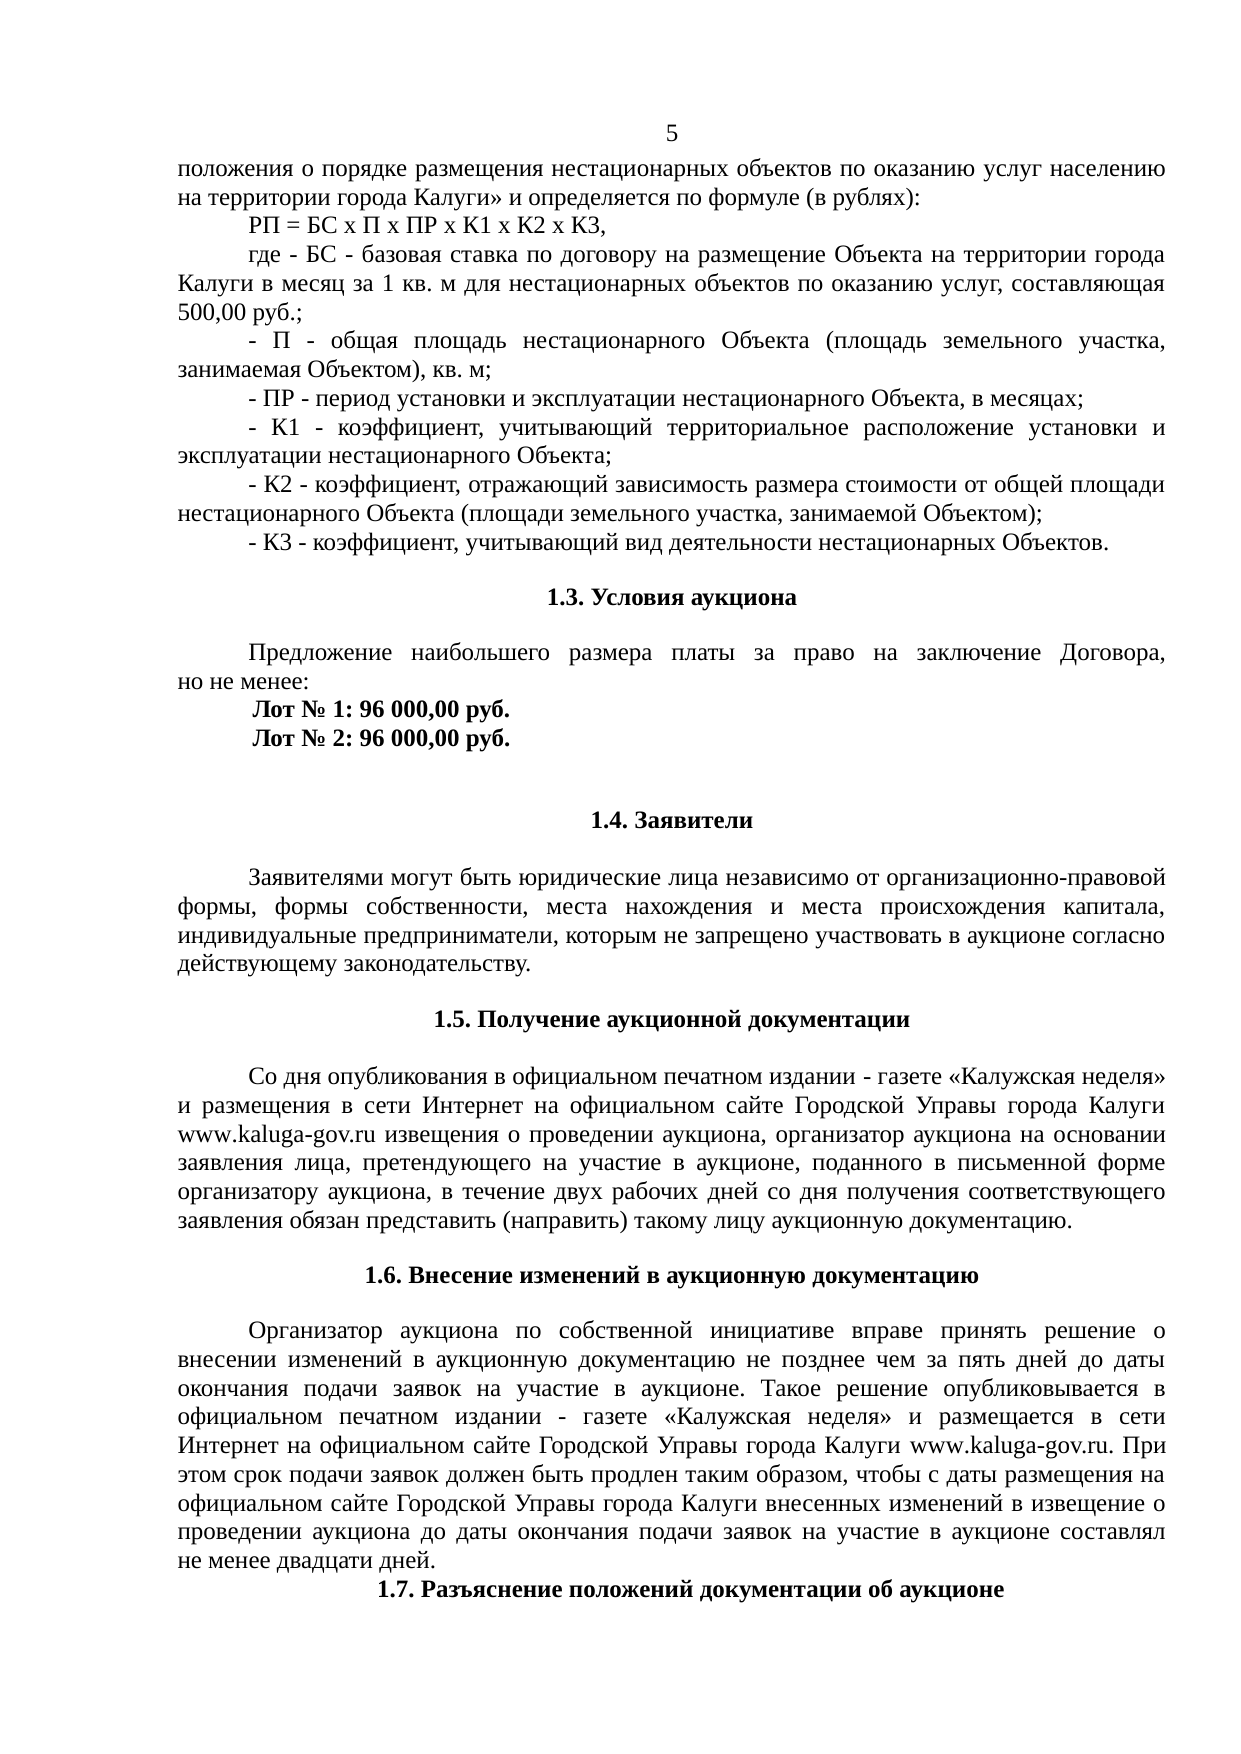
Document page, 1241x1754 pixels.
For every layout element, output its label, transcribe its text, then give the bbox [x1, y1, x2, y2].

text Лот № 2: 96 000,00 руб. [177, 723, 1166, 752]
text - ПР - период установки и эксплуатации нестационарного Объекта, в месяцах; [177, 383, 1166, 412]
text где - БС - базовая ставка по договору на размещение Объекта на территории города Калуги в месяц за 1 кв. м для нестационарных объектов по оказанию услуг, составляющая 500,00 руб.; [177, 239, 1166, 326]
subtitle 1.6. Внесение изменений в аукционную документацию [177, 1260, 1166, 1289]
subtitle 1.5. Получение аукционной документации [177, 1004, 1166, 1032]
text положения о порядке размещения нестационарных объектов по оказанию услуг населению на территории города Калуги» и определяется по формуле (в рублях): [177, 153, 1166, 211]
text Со дня опубликования в официальном печатном издании - газете «Калужская неделя» и размещения в сети Интернет на официальном сайте Городской Управы города Калуги www.kaluga-gov.ru извещения о проведении аукциона, организатор аукциона на основании заявления лица, претендующего на участие в аукционе, поданного в письменной форме организатору аукциона, в течение двух рабочих дней со дня получения соответствующего заявления обязан представить (направить) такому лицу аукционную документацию. [177, 1061, 1166, 1234]
text Лот № 1: 96 000,00 руб. [177, 694, 1166, 723]
text - К1 - коэффициент, учитывающий территориальное расположение установки и эксплуатации нестационарного Объекта; [177, 412, 1166, 469]
text Организатор аукциона по собственной инициативе вправе принять решение о внесении изменений в аукционную документацию не позднее чем за пять дней до даты окончания подачи заявок на участие в аукционе. Такое решение опубликовывается в официальном печатном издании - газете «Калужская неделя» и размещается в сети Интернет на официальном сайте Городской Управы города Калуги www.kaluga-gov.ru. При этом срок подачи заявок должен быть продлен таким образом, чтобы с даты размещения на официальном сайте Городской Управы города Калуги внесенных изменений в извещение о проведении аукциона до даты окончания подачи заявок на участие в аукционе составлял не менее двадцати дней. [177, 1315, 1166, 1574]
text Предложение наибольшего размера платы за право на заключение Договора, но не менее: [177, 637, 1166, 694]
subtitle 1.7. Разъяснение положений документации об аукционе [215, 1574, 1166, 1603]
subtitle Заявителями могут быть юридические лица независимо от организационно-правовой формы, формы собственности, места нахождения и места происхождения капитала, индивидуальные предприниматели, которым не запрещено участвовать в аукционе согласно действующему законодательству. [177, 862, 1166, 977]
text 1.4. Заявители [177, 805, 1166, 833]
text - К2 - коэффициент, отражающий зависимость размера стоимости от общей площади нестационарного Объекта (площади земельного участка, занимаемой Объектом); [177, 469, 1166, 527]
text - К3 - коэффициент, учитывающий вид деятельности нестационарных Объектов. [177, 527, 1166, 556]
text - П - общая площадь нестационарного Объекта (площадь земельного участка, занимаемая Объектом), кв. м; [177, 326, 1166, 383]
text 1.3. Условия аукциона [177, 582, 1166, 611]
text РП = БС x П x ПР x К1 x К2 x К3, [177, 211, 1166, 239]
